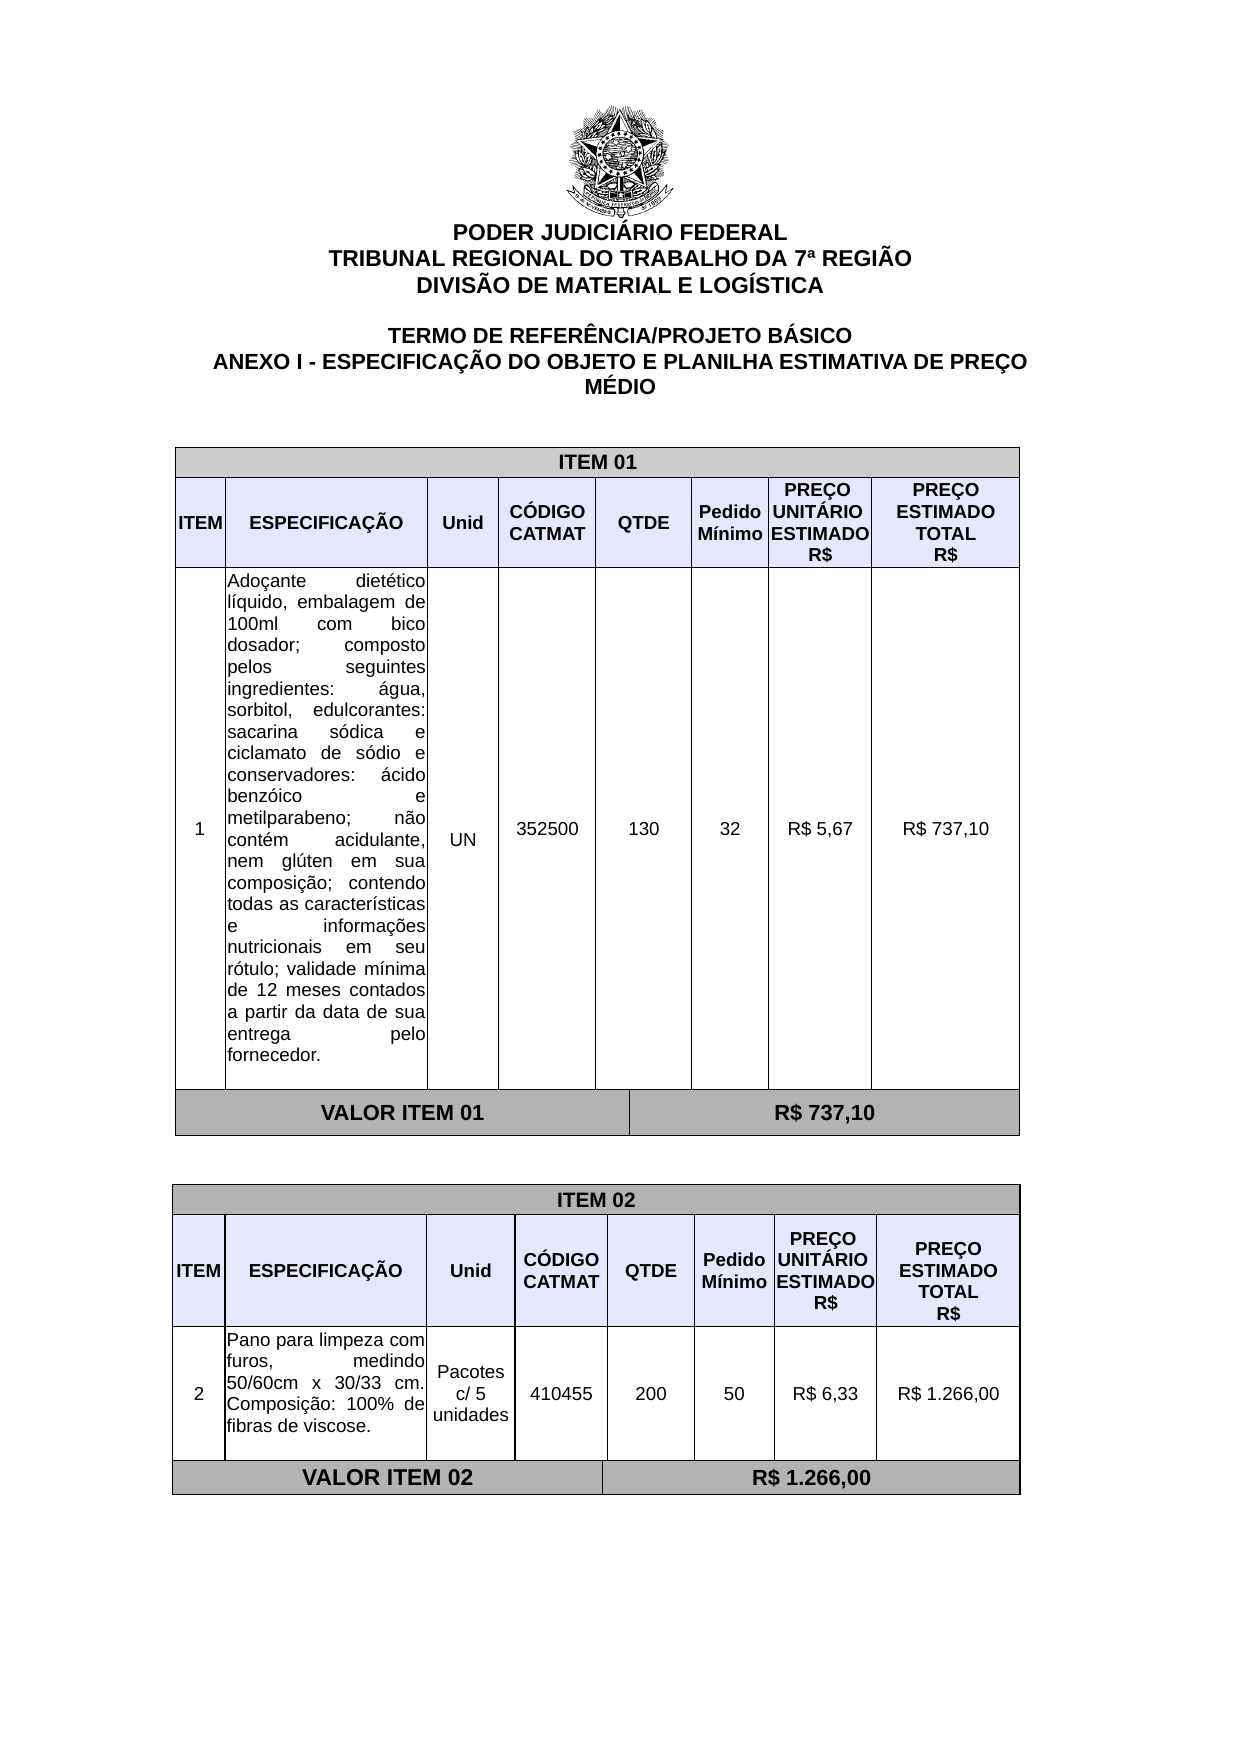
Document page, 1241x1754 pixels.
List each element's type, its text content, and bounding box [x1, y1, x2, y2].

table_cell QTDE [596, 478, 691, 567]
table_cell R$ 737,10 [872, 568, 1019, 1089]
text DIVISÃO DE MATERIAL E LOGÍSTICA [177, 272, 1063, 298]
table_cell CÓDIGO CATMAT [516, 1215, 607, 1326]
table_cell QTDE [608, 1215, 694, 1326]
table_cell ESPECIFICAÇÃO [226, 1215, 426, 1326]
text TRIBUNAL REGIONAL DO TRABALHO DA 7ª REGIÃO [177, 245, 1063, 272]
table_cell Unid [428, 478, 498, 567]
table_cell PREÇO ESTIMADO TOTAL R$ [877, 1215, 1019, 1326]
table_header ITEM 01 [176, 448, 1019, 477]
table_cell UN [428, 568, 498, 1089]
table_header ITEM 02 [173, 1185, 1019, 1214]
table_cell 130 [596, 568, 691, 1089]
table_cell 50 [695, 1327, 774, 1459]
table_cell Unid [427, 1215, 514, 1326]
text TERMO DE REFERÊNCIA/PROJETO BÁSICO [177, 323, 1063, 348]
table_cell R$ 6,33 [775, 1327, 876, 1459]
table_cell ESPECIFICAÇÃO [226, 478, 427, 567]
table_cell R$ 737,10 [630, 1090, 1019, 1135]
table_cell Pedido Mínimo [695, 1215, 774, 1326]
table_cell Pedido Mínimo [692, 478, 768, 567]
text ANEXO I - Especificação do Objeto E Planilha Estimativa de Preço Médio [177, 348, 1063, 399]
table_cell Adoçante dietético líquido, embalagem de 100ml com bico dosador; composto pelos seguintes ingredientes: água, sorbitol, edulcorantes: sacarina sódica e ciclamato de sódio e conservadores: ácido benzóico e metilparabeno; não contém acidulante, nem glúten em sua composição; contendo todas as características e informações nutricionais em seu rótulo; validade mínima de 12 meses contados a partir da data de sua entrega pelo fornecedor. [226, 568, 427, 1089]
table_cell 200 [608, 1327, 694, 1459]
table_cell ITEM [176, 478, 225, 567]
table_cell Pano para limpeza com furos, medindo 50/60cm x 30/33 cm. Composição: 100% de fibras de viscose. [226, 1327, 426, 1459]
table_cell R$ 5,67 [769, 568, 871, 1089]
table_cell R$ 1.266,00 [603, 1461, 1019, 1494]
table_cell VALOR ITEM 01 [176, 1090, 629, 1135]
table_cell R$ 1.266,00 [877, 1327, 1019, 1459]
table_cell Pacotes c/ 5 unidades [427, 1327, 514, 1459]
table_cell PREÇO UNITÁRIO ESTIMADO R$ [775, 1215, 876, 1326]
table_cell PREÇO UNITÁRIO ESTIMADO R$ [769, 478, 871, 567]
table_cell VALOR ITEM 02 [173, 1461, 602, 1494]
text PODER JUDICIÁRIO FEDERAL [177, 219, 1063, 245]
table_cell 410455 [516, 1327, 607, 1459]
table_cell ITEM [173, 1215, 224, 1326]
table_cell PREÇO ESTIMADO TOTAL R$ [872, 478, 1019, 567]
table_cell 32 [692, 568, 768, 1089]
table_cell 352500 [499, 568, 595, 1089]
table_cell 1 [176, 568, 225, 1089]
table_cell 2 [173, 1327, 224, 1459]
table_cell CÓDIGO CATMAT [499, 478, 595, 567]
